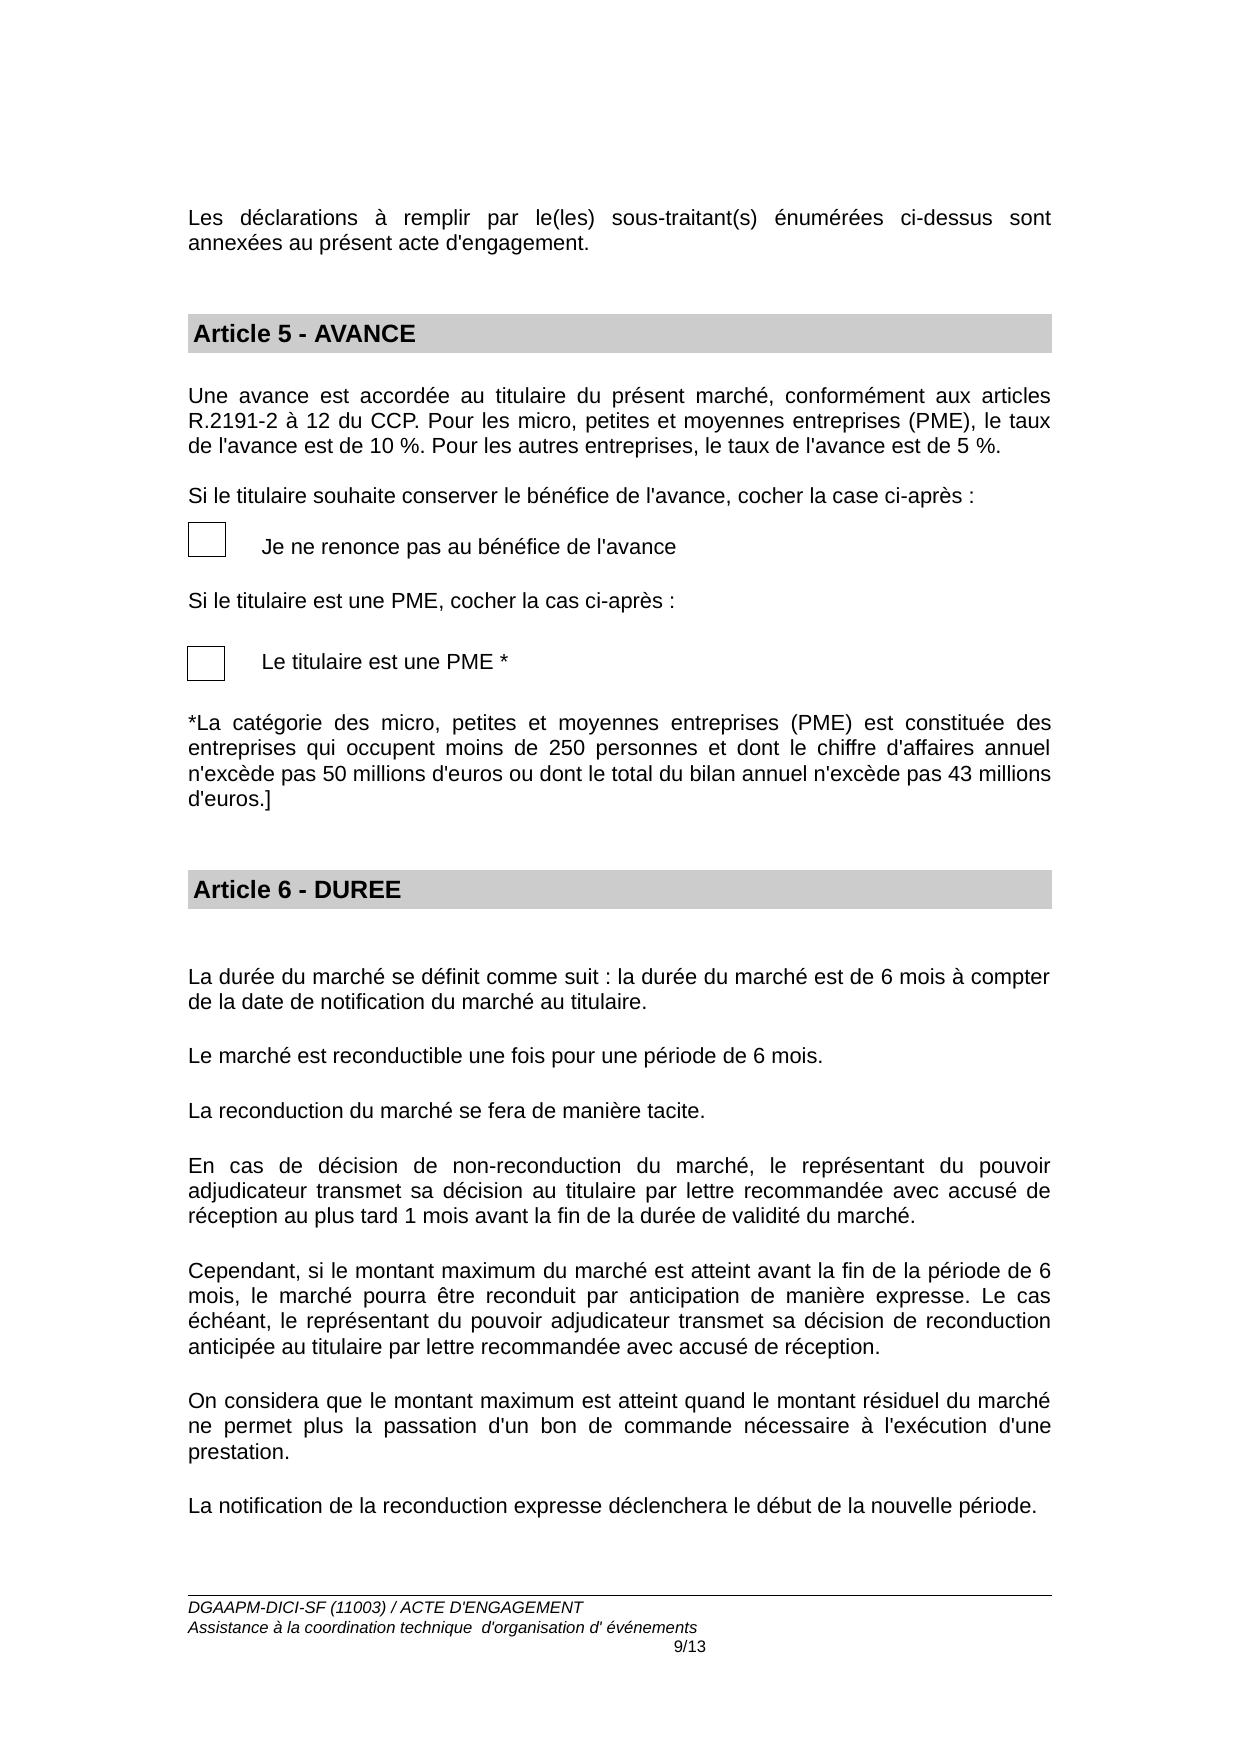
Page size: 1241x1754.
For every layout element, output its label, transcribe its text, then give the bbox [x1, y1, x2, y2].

text La durée du marché se définit comme suit : la durée du marché est de 6 mois à compter de la date de notification du marché au titulaire. [188, 963, 1052, 1014]
text Le marché est reconductible une fois pour une période de 6 mois. [188, 1043, 1052, 1069]
text On considera que le montant maximum est atteint quand le montant résiduel du marché ne permet plus la passation d'un bon de commande nécessaire à l'exécution d'une prestation. [188, 1388, 1052, 1464]
text Si le titulaire souhaite conserver le bénéfice de l'avance, cocher la case ci-après : [188, 483, 1052, 508]
text En cas de décision de non-reconduction du marché, le représentant du pouvoir adjudicateur transmet sa décision au titulaire par lettre recommandée avec accusé de réception au plus tard 1 mois avant la fin de la durée de validité du marché. [188, 1153, 1052, 1228]
subtitle AVANCE [190, 316, 1050, 351]
text La reconduction du marché se fera de manière tacite. [188, 1098, 1052, 1123]
subtitle DUREE [190, 872, 1050, 907]
text *La catégorie des micro, petites et moyennes entreprises (PME) est constituée des entreprises qui occupent moins de 250 personnes et dont le chiffre d'affaires annuel n'excède pas 50 millions d'euros ou dont le total du bilan annuel n'excède pas 43 millions d'euros.] [188, 710, 1052, 811]
text Si le titulaire est une PME, cocher la cas ci-après : [188, 588, 1052, 614]
text Cependant, si le montant maximum du marché est atteint avant la fin de la période de 6 mois, le marché pourra être reconduit par anticipation de manière expresse. Le cas échéant, le représentant du pouvoir adjudicateur transmet sa décision de reconduction anticipée au titulaire par lettre recommandée avec accusé de réception. [188, 1258, 1052, 1359]
text Le titulaire est une PME * [188, 643, 1052, 681]
text Je ne renonce pas au bénéfice de l'avance [188, 534, 1052, 559]
text Une avance est accordée au titulaire du présent marché, conformément aux articles R.2191-2 à 12 du CCP. Pour les micro, petites et moyennes entreprises (PME), le taux de l'avance est de 10 %. Pour les autres entreprises, le taux de l'avance est de 5 %. [188, 382, 1052, 458]
text Les déclarations à remplir par le(les) sous-traitant(s) énumérées ci-dessus sont annexées au présent acte d'engagement. [188, 204, 1052, 255]
text La notification de la reconduction expresse déclenchera le début de la nouvelle période. [188, 1493, 1052, 1518]
